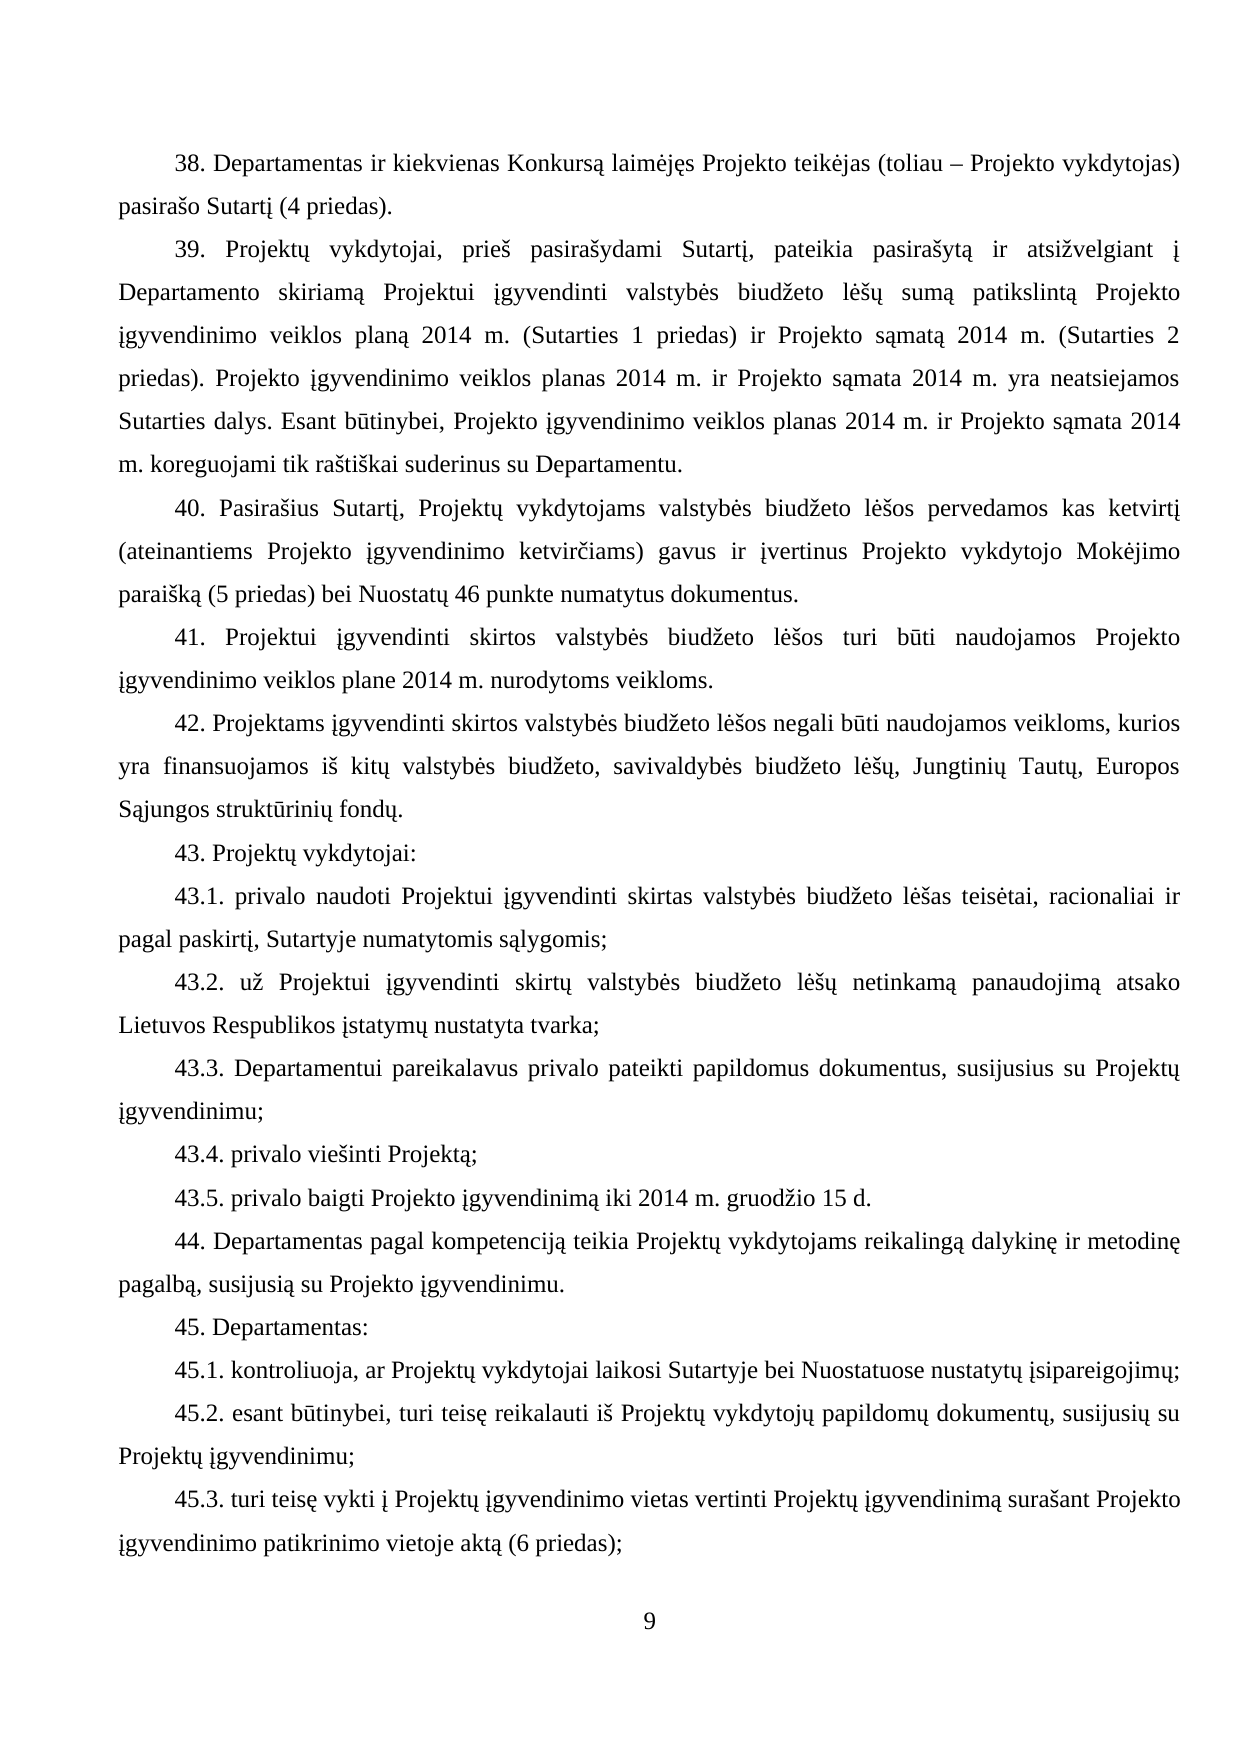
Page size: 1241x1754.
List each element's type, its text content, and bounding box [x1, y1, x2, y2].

text 41. Projektui įgyvendinti skirtos valstybės biudžeto lėšos turi būti naudojamos Projekto įgyvendinimo veiklos plane 2014 m. nurodytoms veikloms. [118, 622, 1181, 694]
text 39. Projektų vykdytojai, prieš pasirašydami Sutartį, pateikia pasirašytą ir atsižvelgiant į Departamento skiriamą Projektui įgyvendinti valstybės biudžeto lėšų sumą patikslintą Projekto įgyvendinimo veiklos planą 2014 m. (Sutarties 1 priedas) ir Projekto sąmatą 2014 m. (Sutarties 2 priedas). Projekto įgyvendinimo veiklos planas 2014 m. ir Projekto sąmata 2014 m. yra neatsiejamos Sutarties dalys. Esant būtinybei, Projekto įgyvendinimo veiklos planas 2014 m. ir Projekto sąmata 2014 m. koreguojami tik raštiškai suderinus su Departamentu. [118, 234, 1181, 478]
text 45.1. kontroliuoja, ar Projektų vykdytojai laikosi Sutartyje bei Nuostatuose nustatytų įsipareigojimų; [118, 1355, 1181, 1384]
text 45. Departamentas: [118, 1312, 1181, 1341]
text 45.2. esant būtinybei, turi teisę reikalauti iš Projektų vykdytojų papildomų dokumentų, susijusių su Projektų įgyvendinimu; [118, 1398, 1181, 1470]
text 38. Departamentas ir kiekvienas Konkursą laimėjęs Projekto teikėjas (toliau – Projekto vykdytojas) pasirašo Sutartį (4 priedas). [118, 148, 1181, 219]
text 43.4. privalo viešinti Projektą; [118, 1139, 1181, 1168]
text 43.2. už Projektui įgyvendinti skirtų valstybės biudžeto lėšų netinkamą panaudojimą atsako Lietuvos Respublikos įstatymų nustatyta tvarka; [118, 967, 1181, 1039]
text 40. Pasirašius Sutartį, Projektų vykdytojams valstybės biudžeto lėšos pervedamos kas ketvirtį (ateinantiems Projekto įgyvendinimo ketvirčiams) gavus ir įvertinus Projekto vykdytojo Mokėjimo paraišką (5 priedas) bei Nuostatų 46 punkte numatytus dokumentus. [118, 493, 1181, 608]
text 45.3. turi teisę vykti į Projektų įgyvendinimo vietas vertinti Projektų įgyvendinimą surašant Projekto įgyvendinimo patikrinimo vietoje aktą (6 priedas); [118, 1484, 1181, 1556]
text 43. Projektų vykdytojai: [118, 838, 1181, 866]
text 42. Projektams įgyvendinti skirtos valstybės biudžeto lėšos negali būti naudojamos veikloms, kurios yra finansuojamos iš kitų valstybės biudžeto, savivaldybės biudžeto lėšų, Jungtinių Tautų, Europos Sąjungos struktūrinių fondų. [118, 708, 1181, 823]
text 43.5. privalo baigti Projekto įgyvendinimą iki 2014 m. gruodžio 15 d. [118, 1183, 1181, 1211]
text 44. Departamentas pagal kompetenciją teikia Projektų vykdytojams reikalingą dalykinę ir metodinę pagalbą, susijusią su Projekto įgyvendinimu. [118, 1226, 1181, 1298]
text 43.1. privalo naudoti Projektui įgyvendinti skirtas valstybės biudžeto lėšas teisėtai, racionaliai ir pagal paskirtį, Sutartyje numatytomis sąlygomis; [118, 881, 1181, 953]
text 43.3. Departamentui pareikalavus privalo pateikti papildomus dokumentus, susijusius su Projektų įgyvendinimu; [118, 1053, 1181, 1125]
